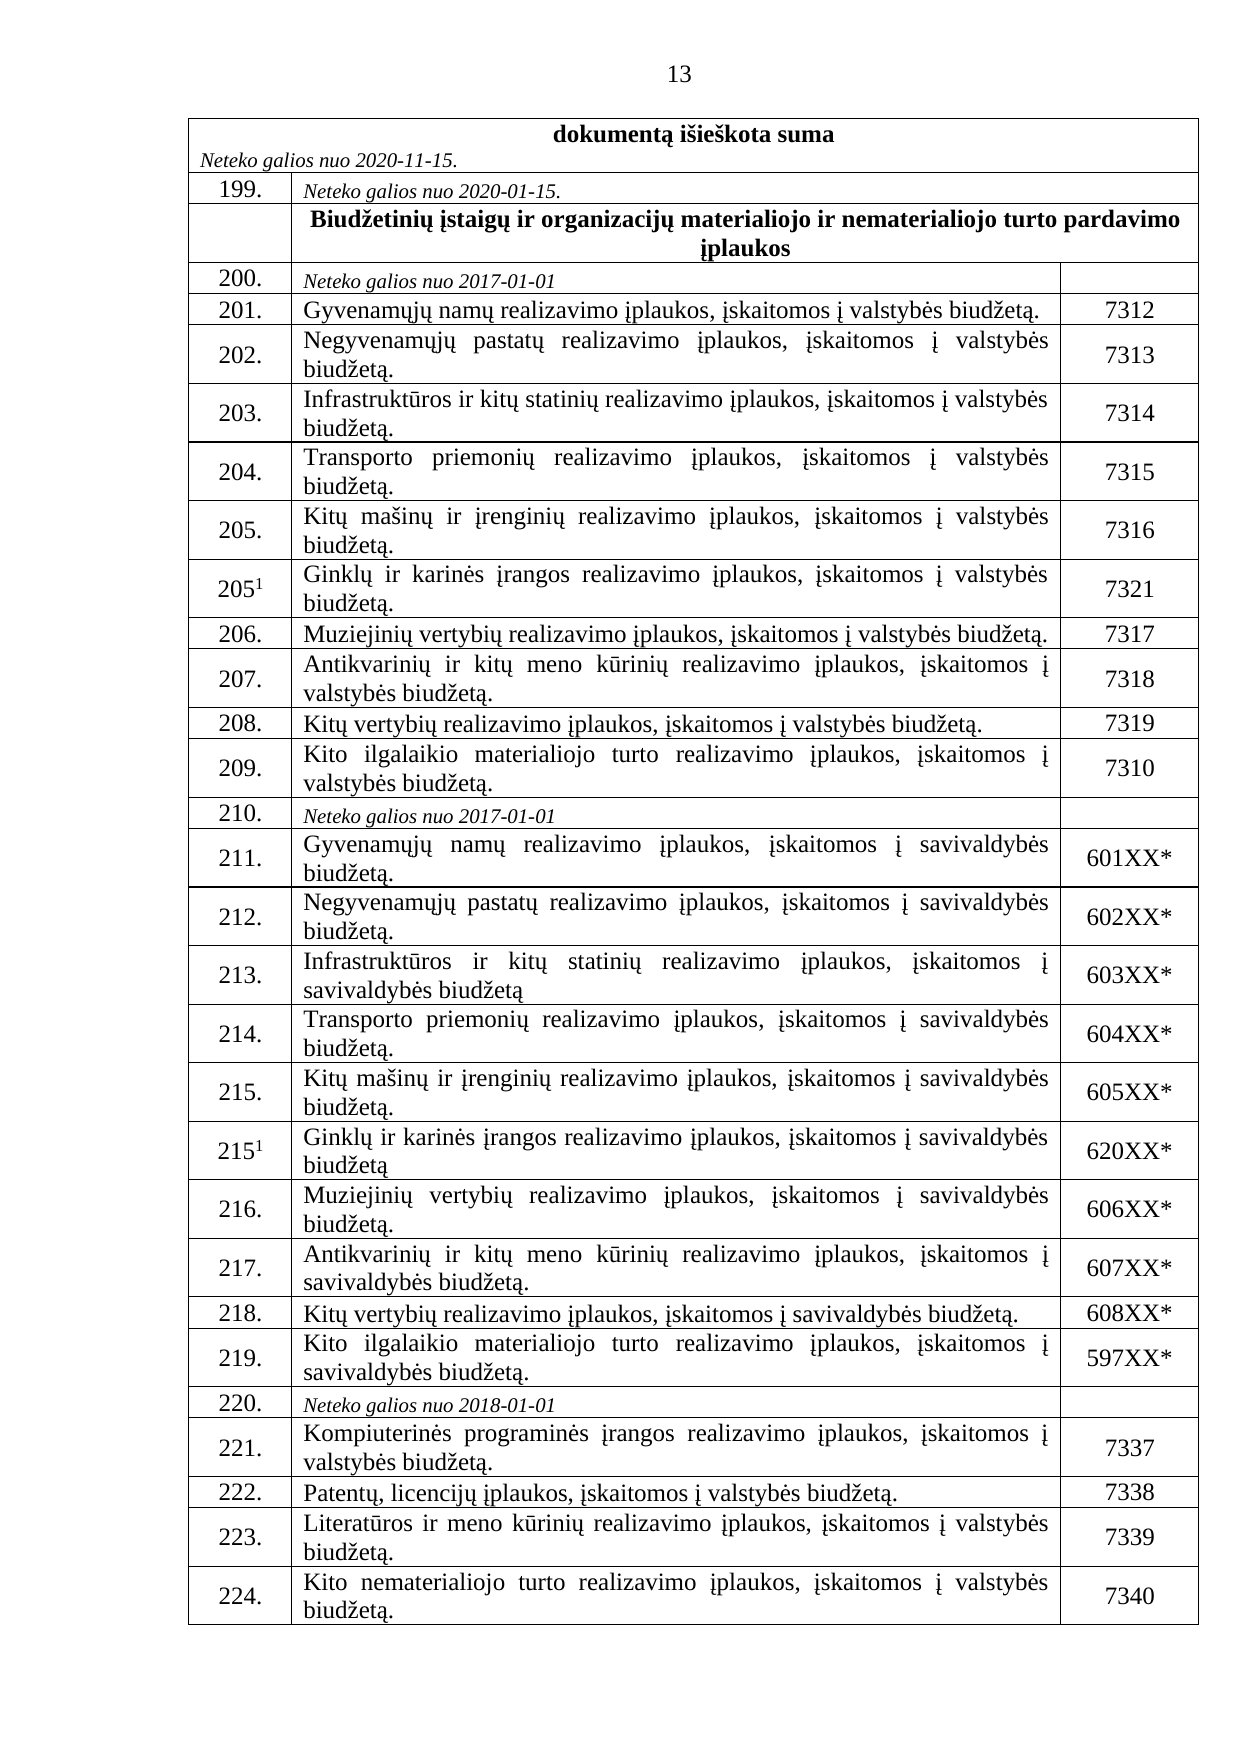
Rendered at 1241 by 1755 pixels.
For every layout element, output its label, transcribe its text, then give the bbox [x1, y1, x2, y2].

table_cell Infrastruktūros ir kitų statinių realizavimo įplaukos, įskaitomos į savivaldybės biudžetą [292, 946, 1060, 1003]
table_cell 620XX* [1061, 1122, 1198, 1179]
table_cell 7310 [1061, 739, 1198, 797]
table_cell Kitų vertybių realizavimo įplaukos, įskaitomos į valstybės biudžetą. [292, 708, 1060, 738]
table_cell 215. [189, 1063, 291, 1121]
table_cell 201. [189, 294, 291, 324]
table_cell 219. [189, 1329, 291, 1386]
table_cell Muziejinių vertybių realizavimo įplaukos, įskaitomos į savivaldybės biudžetą. [292, 1180, 1060, 1238]
table_cell Kitų mašinų ir įrenginių realizavimo įplaukos, įskaitomos į savivaldybės biudžetą. [292, 1063, 1060, 1121]
table_cell 213. [189, 946, 291, 1003]
table_cell 200. [189, 263, 291, 293]
table_cell 7340 [1061, 1567, 1198, 1624]
table_cell [189, 204, 291, 262]
table_cell 209. [189, 739, 291, 797]
table_cell 204. [189, 443, 291, 500]
table_cell 7338 [1061, 1477, 1198, 1507]
table_cell 602XX* [1061, 888, 1198, 945]
table_cell Gyvenamųjų namų realizavimo įplaukos, įskaitomos į savivaldybės biudžetą. [292, 829, 1060, 886]
table_cell 2051 [189, 560, 291, 617]
table_cell 2151 [189, 1122, 291, 1179]
table_cell 7314 [1061, 384, 1198, 441]
table_cell 601XX* [1061, 829, 1198, 886]
table_cell Biudžetinių įstaigų ir organizacijų materialiojo ir nematerialiojo turto pardavimo įplaukos [292, 204, 1198, 262]
table_cell dokumentą išieškota suma Neteko galios nuo 2020-11-15. [189, 119, 1198, 172]
table_cell Antikvarinių ir kitų meno kūrinių realizavimo įplaukos, įskaitomos į savivaldybės biudžetą. [292, 1239, 1060, 1296]
table_cell Kompiuterinės programinės įrangos realizavimo įplaukos, įskaitomos į valstybės biudžetą. [292, 1418, 1060, 1476]
table_cell Neteko galios nuo 2018-01-01 [292, 1387, 1060, 1417]
table_cell Neteko galios nuo 2020-01-15. [292, 173, 1198, 203]
table_cell 217. [189, 1239, 291, 1296]
table_cell 7317 [1061, 618, 1198, 648]
table_cell 608XX* [1061, 1297, 1198, 1327]
table_cell Kitų vertybių realizavimo įplaukos, įskaitomos į savivaldybės biudžetą. [292, 1297, 1060, 1327]
table_cell 222. [189, 1477, 291, 1507]
table_cell Negyvenamųjų pastatų realizavimo įplaukos, įskaitomos į savivaldybės biudžetą. [292, 888, 1060, 945]
table_cell [1061, 798, 1198, 828]
table_cell 221. [189, 1418, 291, 1476]
table_cell Kito ilgalaikio materialiojo turto realizavimo įplaukos, įskaitomos į valstybės biudžetą. [292, 739, 1060, 797]
table_cell 206. [189, 618, 291, 648]
table_cell 199. [189, 173, 291, 203]
table_cell Ginklų ir karinės įrangos realizavimo įplaukos, įskaitomos į savivaldybės biudžetą [292, 1122, 1060, 1179]
table_cell Ginklų ir karinės įrangos realizavimo įplaukos, įskaitomos į valstybės biudžetą. [292, 560, 1060, 617]
table_cell Patentų, licencijų įplaukos, įskaitomos į valstybės biudžetą. [292, 1477, 1060, 1507]
table_cell 218. [189, 1297, 291, 1327]
table_cell 603XX* [1061, 946, 1198, 1003]
table_cell Neteko galios nuo 2017-01-01 [292, 798, 1060, 828]
table_cell Kitų mašinų ir įrenginių realizavimo įplaukos, įskaitomos į valstybės biudžetą. [292, 501, 1060, 558]
table_cell 607XX* [1061, 1239, 1198, 1296]
table_cell 214. [189, 1005, 291, 1062]
table_cell Negyvenamųjų pastatų realizavimo įplaukos, įskaitomos į valstybės biudžetą. [292, 325, 1060, 383]
table_cell 210. [189, 798, 291, 828]
table_cell 205. [189, 501, 291, 558]
table_cell 207. [189, 649, 291, 707]
table_cell 7312 [1061, 294, 1198, 324]
table_cell 203. [189, 384, 291, 441]
table_cell 7316 [1061, 501, 1198, 558]
table_cell 7315 [1061, 443, 1198, 500]
table_cell Transporto priemonių realizavimo įplaukos, įskaitomos į valstybės biudžetą. [292, 443, 1060, 500]
table_cell 224. [189, 1567, 291, 1624]
table_cell 606XX* [1061, 1180, 1198, 1238]
table_cell Kito ilgalaikio materialiojo turto realizavimo įplaukos, įskaitomos į savivaldybės biudžetą. [292, 1329, 1060, 1386]
table_cell 597XX* [1061, 1329, 1198, 1386]
table_cell 7321 [1061, 560, 1198, 617]
table_cell 7313 [1061, 325, 1198, 383]
table_cell 202. [189, 325, 291, 383]
table_cell 7337 [1061, 1418, 1198, 1476]
table_cell 223. [189, 1508, 291, 1566]
table_cell Gyvenamųjų namų realizavimo įplaukos, įskaitomos į valstybės biudžetą. [292, 294, 1060, 324]
table_cell Antikvarinių ir kitų meno kūrinių realizavimo įplaukos, įskaitomos į valstybės biudžetą. [292, 649, 1060, 707]
table_cell Kito nematerialiojo turto realizavimo įplaukos, įskaitomos į valstybės biudžetą. [292, 1567, 1060, 1624]
table_cell [1061, 263, 1198, 293]
table_cell [1061, 1387, 1198, 1417]
table_cell 220. [189, 1387, 291, 1417]
table_cell Muziejinių vertybių realizavimo įplaukos, įskaitomos į valstybės biudžetą. [292, 618, 1060, 648]
table_cell 208. [189, 708, 291, 738]
table_cell 211. [189, 829, 291, 886]
table_cell 7319 [1061, 708, 1198, 738]
table_cell Transporto priemonių realizavimo įplaukos, įskaitomos į savivaldybės biudžetą. [292, 1005, 1060, 1062]
table_cell Infrastruktūros ir kitų statinių realizavimo įplaukos, įskaitomos į valstybės biudžetą. [292, 384, 1060, 441]
table_cell Neteko galios nuo 2017-01-01 [292, 263, 1060, 293]
table_cell 7318 [1061, 649, 1198, 707]
table_cell 604XX* [1061, 1005, 1198, 1062]
table_cell 216. [189, 1180, 291, 1238]
table_cell Literatūros ir meno kūrinių realizavimo įplaukos, įskaitomos į valstybės biudžetą. [292, 1508, 1060, 1566]
table_cell 605XX* [1061, 1063, 1198, 1121]
table_cell 212. [189, 888, 291, 945]
table_cell 7339 [1061, 1508, 1198, 1566]
